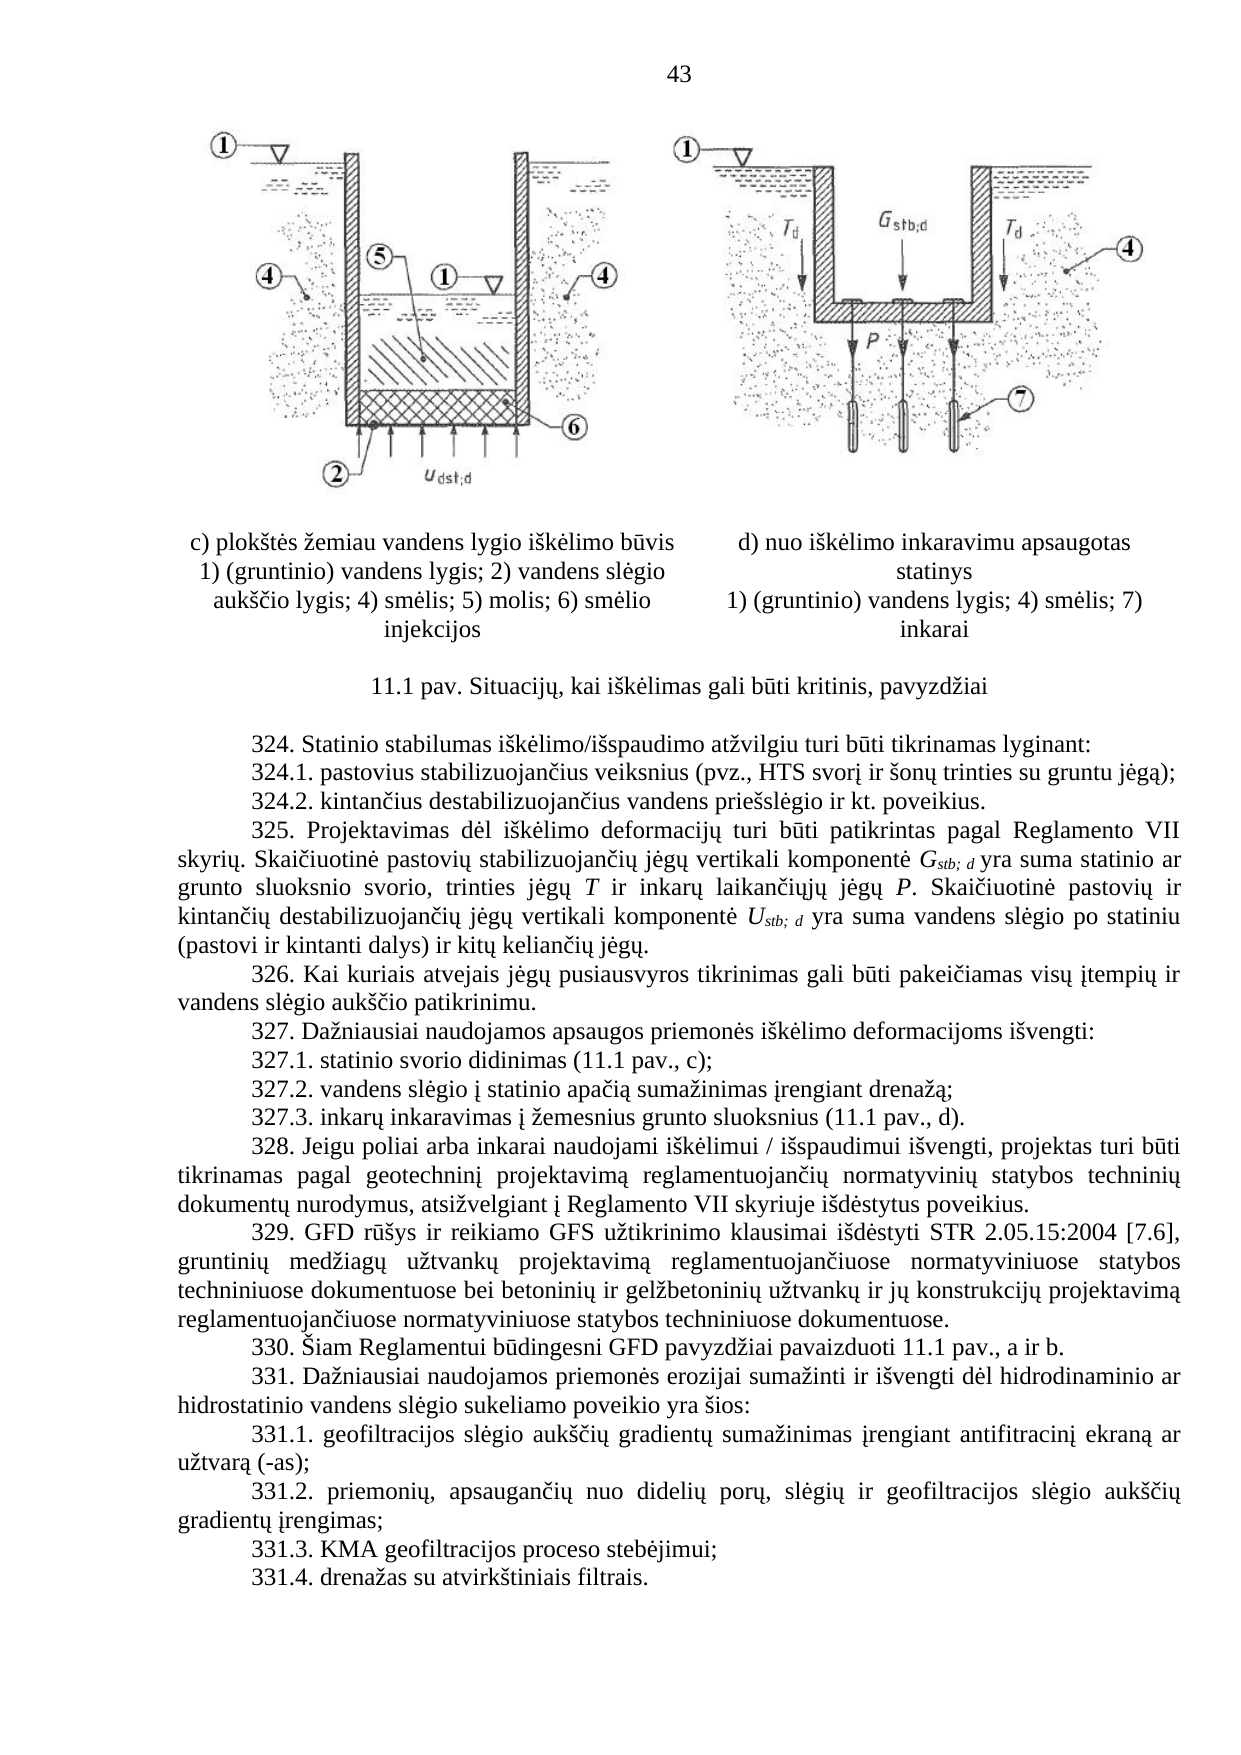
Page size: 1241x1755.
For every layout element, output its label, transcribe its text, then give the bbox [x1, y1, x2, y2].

table_header c) plokštės žemiau vandens lygio iškėlimo būvis 1) (gruntinio) vandens lygis; 2) vandens slėgio aukščio lygis; 4) smėlis; 5) molis; 6) smėlio injekcijos [177, 528, 687, 642]
text 331.1. geofiltracijos slėgio aukščių gradientų sumažinimas įrengiant antifitracinį ekraną ar užtvarą (-as); [177, 1419, 1181, 1476]
text 328. Jeigu poliai arba inkarai naudojami iškėlimui / išspaudimui išvengti, projektas turi būti tikrinamas pagal geotechninį projektavimą reglamentuojančių normatyvinių statybos techninių dokumentų nurodymus, atsižvelgiant į Reglamento VII skyriuje išdėstytus poveikius. [177, 1131, 1181, 1217]
text 327. Dažniausiai naudojamos apsaugos priemonės iškėlimo deformacijoms išvengti: [177, 1016, 1181, 1045]
text 324.2. kintančius destabilizuojančius vandens priešslėgio ir kt. poveikius. [177, 786, 1181, 815]
text 326. Kai kuriais atvejais jėgų pusiausvyros tikrinimas gali būti pakeičiamas visų įtempių ir vandens slėgio aukščio patikrinimu. [177, 959, 1181, 1016]
text 327.1. statinio svorio didinimas (11.1 pav., c); [177, 1045, 1181, 1074]
text 331.2. priemonių, apsaugančių nuo didelių porų, slėgių ir geofiltracijos slėgio aukščių gradientų įrengimas; [177, 1476, 1181, 1534]
table_header d) nuo iškėlimo inkaravimu apsaugotas statinys 1) (gruntinio) vandens lygis; 4) smėlis; 7) inkarai [687, 528, 1181, 642]
text 327.2. vandens slėgio į statinio apačią sumažinimas įrengiant drenažą; [177, 1074, 1181, 1102]
text 330. Šiam Reglamentui būdingesni GFD pavyzdžiai pavaizduoti 11.1 pav., a ir b. [177, 1332, 1181, 1361]
text 331.3. KMA geofiltracijos proceso stebėjimui; [177, 1534, 1181, 1562]
text 325. Projektavimas dėl iškėlimo deformacijų turi būti patikrintas pagal Reglamento VII skyrių. Skaičiuotinė pastovių stabilizuojančių jėgų vertikali komponentė Gstb; d yra suma statinio ar grunto sluoksnio svorio, trinties jėgų T ir inkarų laikančiųjų jėgų P. Skaičiuotinė pastovių ir kintančių destabilizuojančių jėgų vertikali komponentė Ustb; d yra suma vandens slėgio po statiniu (pastovi ir kintanti dalys) ir kitų keliančių jėgų. [177, 815, 1181, 959]
text 11.1 pav. Situacijų, kai iškėlimas gali būti kritinis, pavyzdžiai [177, 671, 1181, 700]
text 331.4. drenažas su atvirkštiniais filtrais. [177, 1562, 1181, 1591]
text 331. Dažniausiai naudojamos priemonės erozijai sumažinti ir išvengti dėl hidrodinaminio ar hidrostatinio vandens slėgio sukeliamo poveikio yra šios: [177, 1361, 1181, 1419]
text 327.3. inkarų inkaravimas į žemesnius grunto sluoksnius (11.1 pav., d). [177, 1102, 1181, 1131]
text 324.1. pastovius stabilizuojančius veiksnius (pvz., HTS svorį ir šonų trinties su gruntu jėgą); [177, 757, 1181, 786]
text 329. GFD rūšys ir reikiamo GFS užtikrinimo klausimai išdėstyti STR 2.05.15:2004 [7.6], gruntinių medžiagų užtvankų projektavimą reglamentuojančiuose normatyviniuose statybos techniniuose dokumentuose bei betoninių ir gelžbetoninių užtvankų ir jų konstrukcijų projektavimą reglamentuojančiuose normatyviniuose statybos techniniuose dokumentuose. [177, 1217, 1181, 1332]
text 324. Statinio stabilumas iškėlimo/išspaudimo atžvilgiu turi būti tikrinamas lyginant: [177, 729, 1181, 757]
